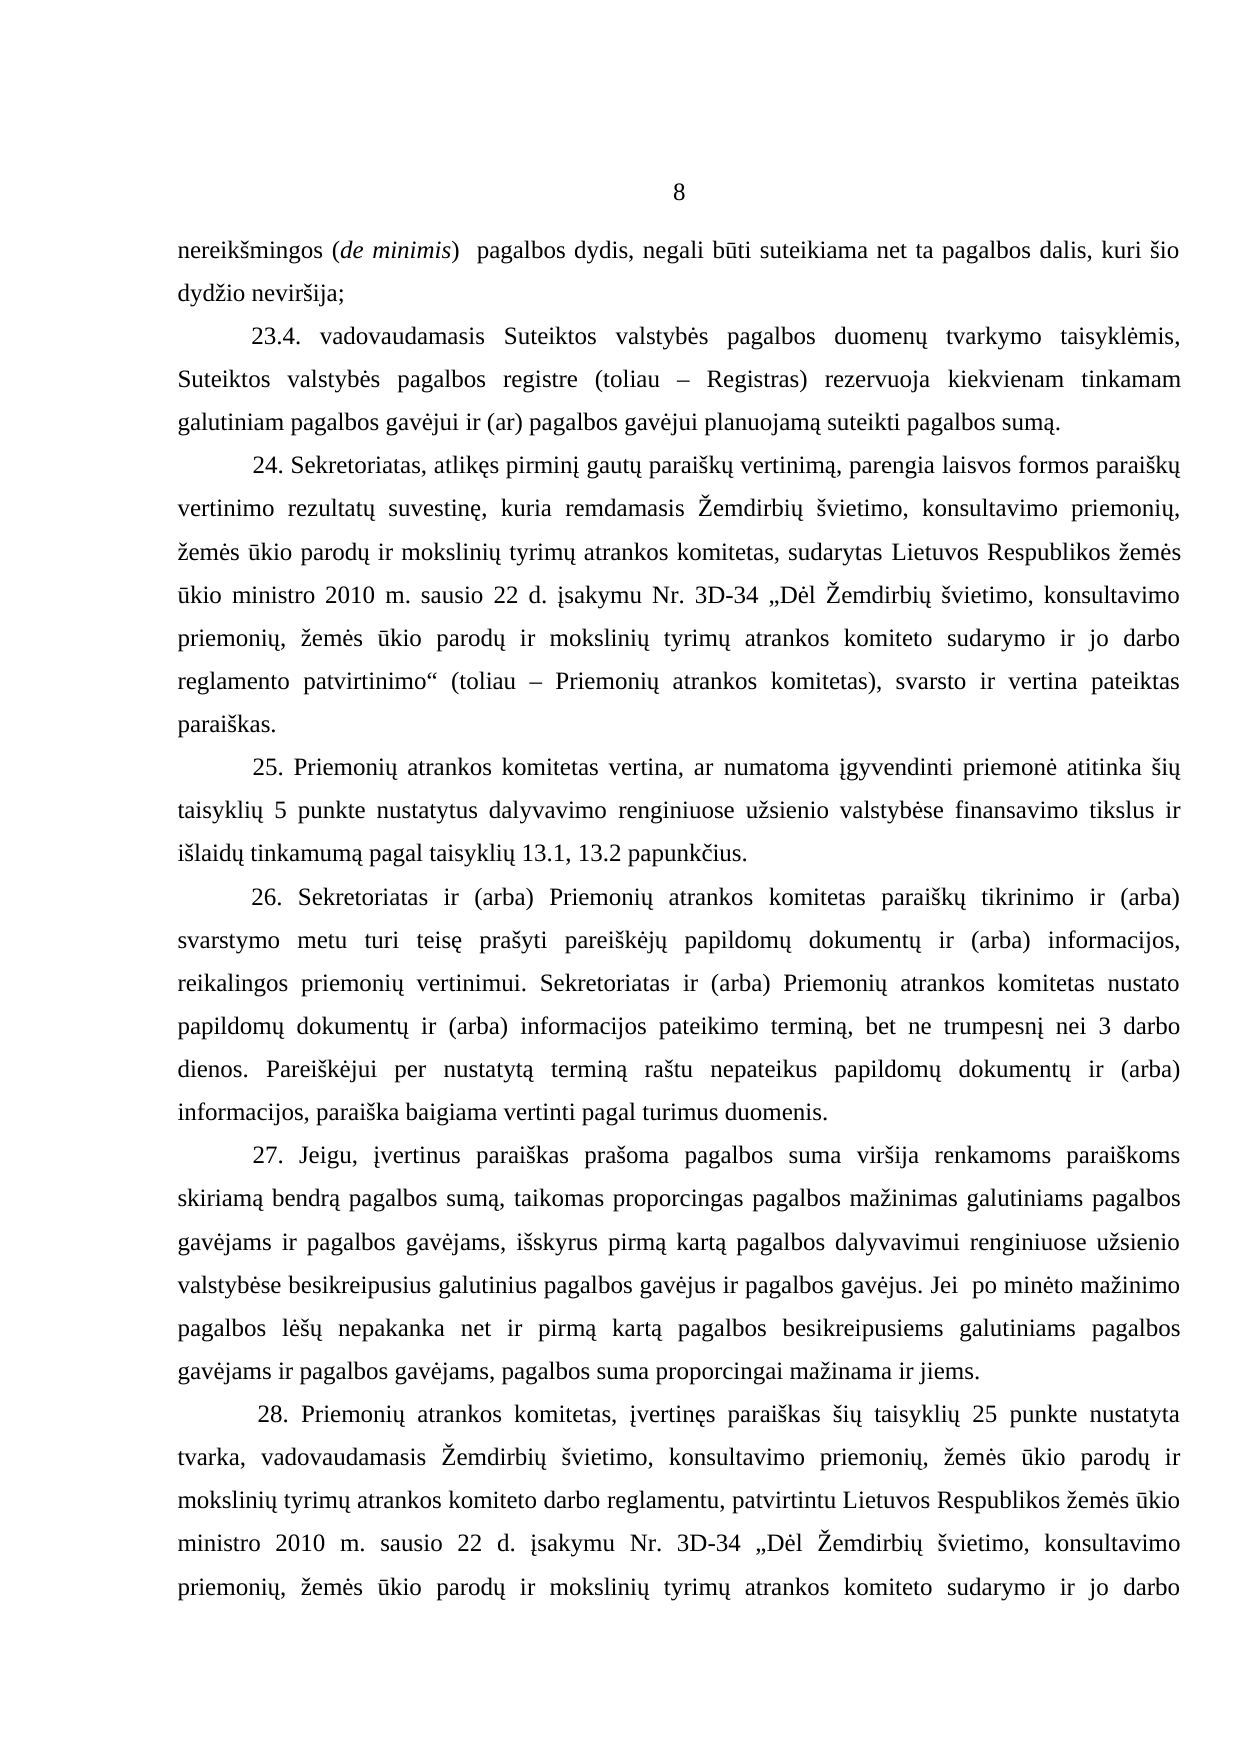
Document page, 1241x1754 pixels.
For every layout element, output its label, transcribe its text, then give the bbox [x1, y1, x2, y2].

text 25. Priemonių atrankos komitetas vertina, ar numatoma įgyvendinti priemonė atitinka šių taisyklių 5 punkte nustatytus dalyvavimo renginiuose užsienio valstybėse finansavimo tikslus ir išlaidų tinkamumą pagal taisyklių 13.1, 13.2 papunkčius. [177, 752, 1181, 867]
text 24. Sekretoriatas, atlikęs pirminį gautų paraiškų vertinimą, parengia laisvos formos paraiškų vertinimo rezultatų suvestinę, kuria remdamasis Žemdirbių švietimo, konsultavimo priemonių, žemės ūkio parodų ir mokslinių tyrimų atrankos komitetas, sudarytas Lietuvos Respublikos žemės ūkio ministro 2010 m. sausio 22 d. įsakymu Nr. 3D-34 „Dėl Žemdirbių švietimo, konsultavimo priemonių, žemės ūkio parodų ir mokslinių tyrimų atrankos komiteto sudarymo ir jo darbo reglamento patvirtinimo“ (toliau – Priemonių atrankos komitetas), svarsto ir vertina pateiktas paraiškas. [177, 450, 1181, 738]
text 28. Priemonių atrankos komitetas, įvertinęs paraiškas šių taisyklių 25 punkte nustatyta tvarka, vadovaudamasis Žemdirbių švietimo, konsultavimo priemonių, žemės ūkio parodų ir mokslinių tyrimų atrankos komiteto darbo reglamentu, patvirtintu Lietuvos Respublikos žemės ūkio ministro 2010 m. sausio 22 d. įsakymu Nr. 3D-34 „Dėl Žemdirbių švietimo, konsultavimo priemonių, žemės ūkio parodų ir mokslinių tyrimų atrankos komiteto sudarymo ir jo darbo [177, 1399, 1181, 1600]
text 27. Jeigu, įvertinus paraiškas prašoma pagalbos suma viršija renkamoms paraiškoms skiriamą bendrą pagalbos sumą, taikomas proporcingas pagalbos mažinimas galutiniams pagalbos gavėjams ir pagalbos gavėjams, išskyrus pirmą kartą pagalbos dalyvavimui renginiuose užsienio valstybėse besikreipusius galutinius pagalbos gavėjus ir pagalbos gavėjus. Jei po minėto mažinimo pagalbos lėšų nepakanka net ir pirmą kartą pagalbos besikreipusiems galutiniams pagalbos gavėjams ir pagalbos gavėjams, pagalbos suma proporcingai mažinama ir jiems. [177, 1140, 1181, 1385]
text 26. Sekretoriatas ir (arba) Priemonių atrankos komitetas paraiškų tikrinimo ir (arba) svarstymo metu turi teisę prašyti pareiškėjų papildomų dokumentų ir (arba) informacijos, reikalingos priemonių vertinimui. Sekretoriatas ir (arba) Priemonių atrankos komitetas nustato papildomų dokumentų ir (arba) informacijos pateikimo terminą, bet ne trumpesnį nei 3 darbo dienos. Pareiškėjui per nustatytą terminą raštu nepateikus papildomų dokumentų ir (arba) informacijos, paraiška baigiama vertinti pagal turimus duomenis. [177, 882, 1181, 1126]
text 23.4. vadovaudamasis Suteiktos valstybės pagalbos duomenų tvarkymo taisyklėmis, Suteiktos valstybės pagalbos registre (toliau – Registras) rezervuoja kiekvienam tinkamam galutiniam pagalbos gavėjui ir (ar) pagalbos gavėjui planuojamą suteikti pagalbos sumą. [177, 321, 1181, 436]
text nereikšmingos (de minimis) pagalbos dydis, negali būti suteikiama net ta pagalbos dalis, kuri šio dydžio neviršija; [177, 235, 1181, 307]
